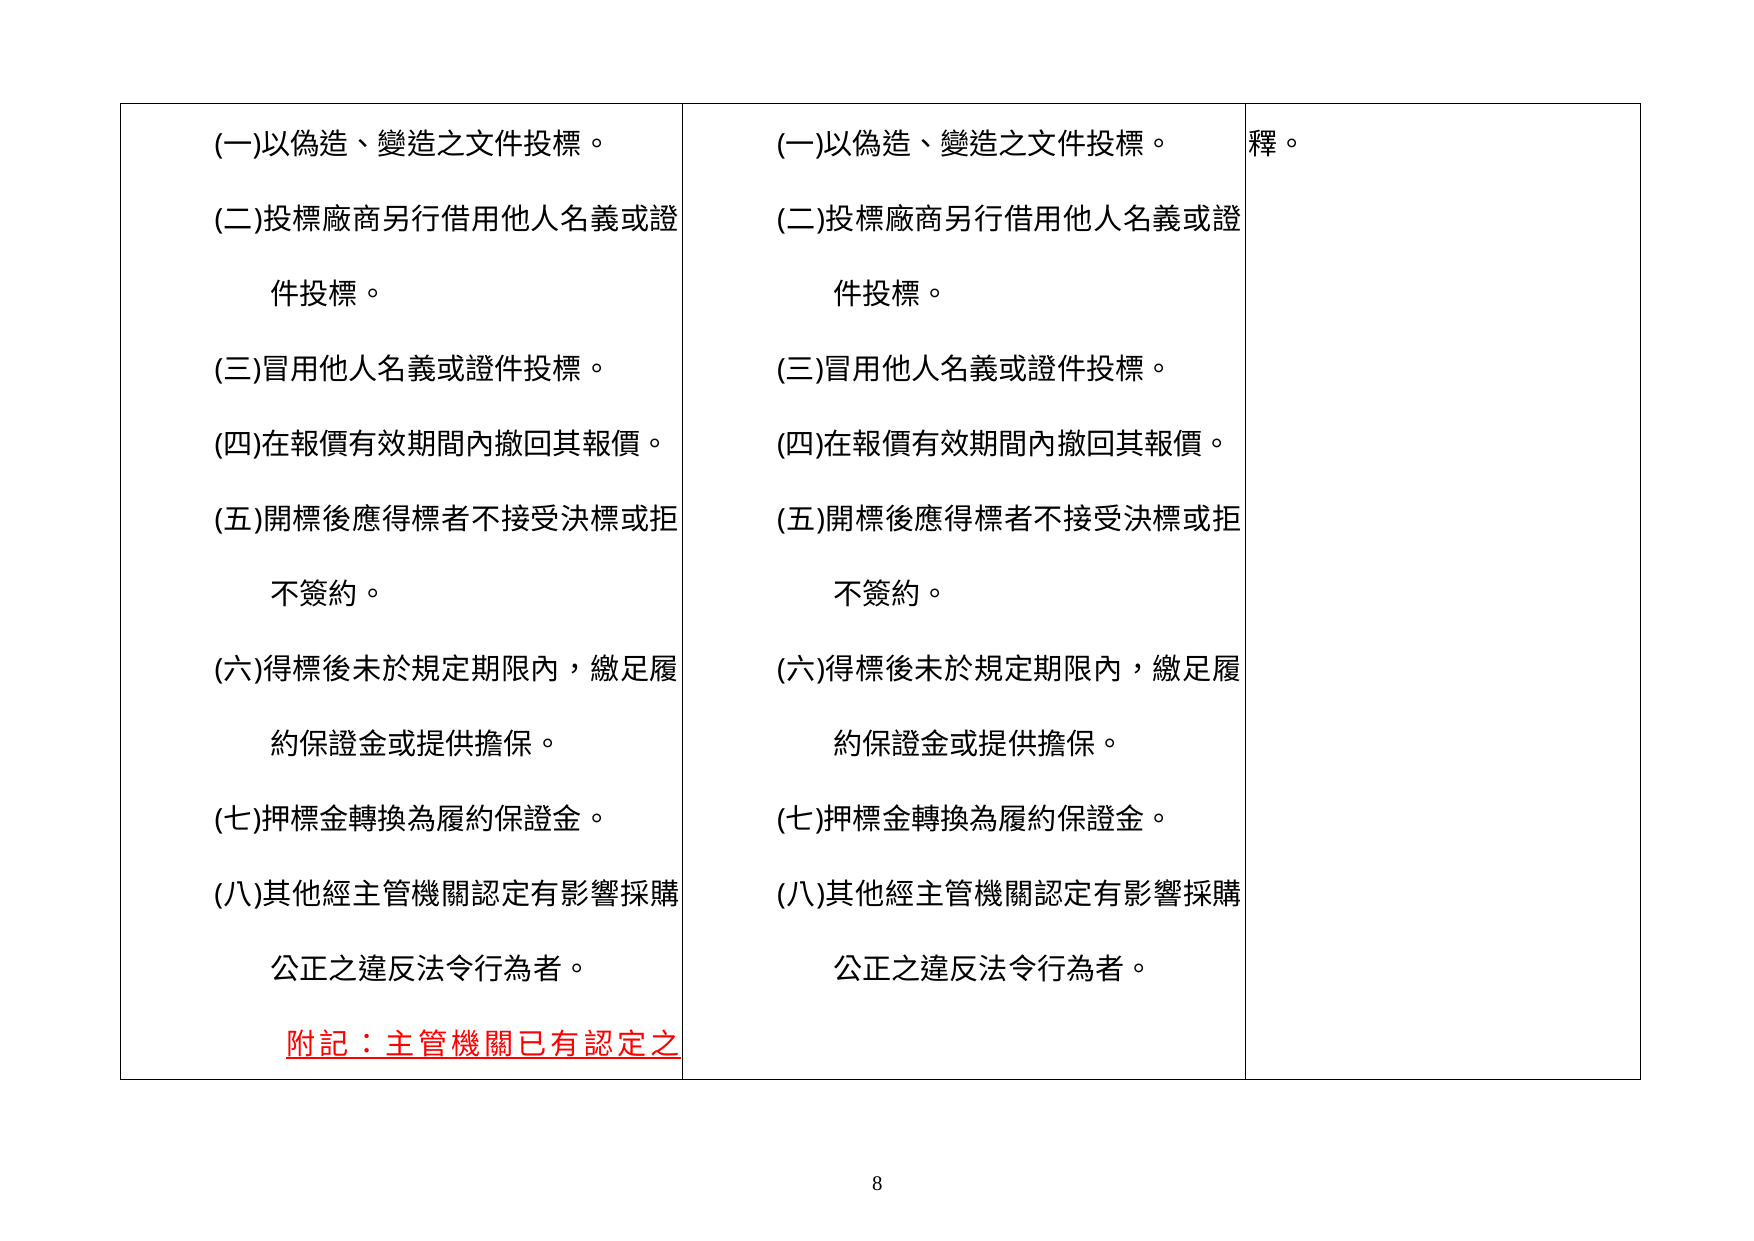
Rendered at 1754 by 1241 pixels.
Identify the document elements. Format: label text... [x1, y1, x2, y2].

table_cell (一)以偽造、變造之文件投標。 (二)投標廠商另行借用他人名義或證件投標。 (三)冒用他人名義或證件投標。 (四)在報價有效期間內撤回其報價。 (五)開標後應得標者不接受決標或拒不簽約。 (六)得標後未於規定期限內，繳足履約保證金或提供擔保。 (七)押標金轉換為履約保證金。 (八)其他經主管機關認定有影響採購公正之違反法令行為者。 附記：主管機關已有認定之 [121, 104, 682, 1079]
table_cell (一)以偽造、變造之文件投標。 (二)投標廠商另行借用他人名義或證件投標。 (三)冒用他人名義或證件投標。 (四)在報價有效期間內撤回其報價。 (五)開標後應得標者不接受決標或拒不簽約。 (六)得標後未於規定期限內，繳足履約保證金或提供擔保。 (七)押標金轉換為履約保證金。 (八)其他經主管機關認定有影響採購公正之違反法令行為者。 [683, 104, 1245, 1079]
table_cell 釋。 [1246, 104, 1640, 1079]
